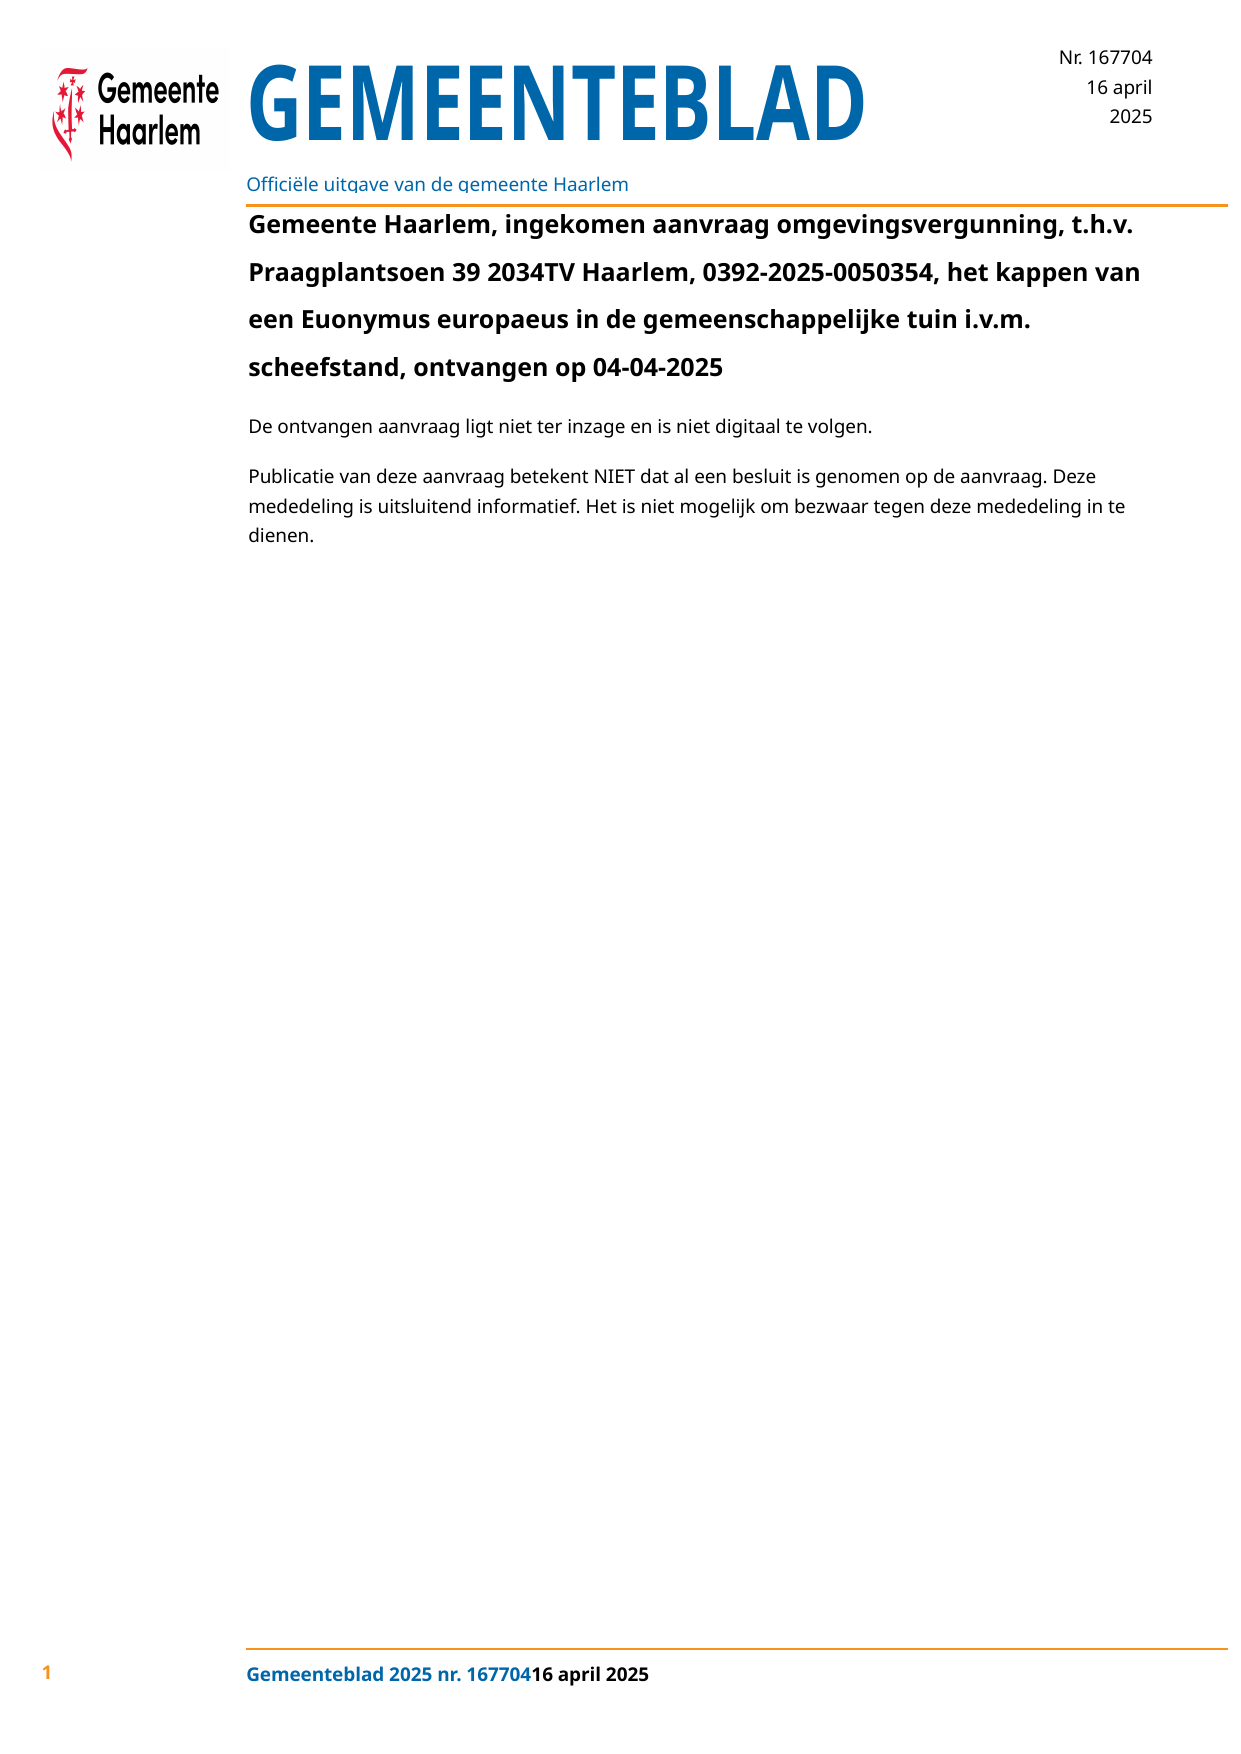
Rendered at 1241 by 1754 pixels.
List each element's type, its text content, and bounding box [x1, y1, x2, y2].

picture [41, 47, 231, 172]
text Gemeente Haarlem, ingekomen aanvraag omgevingsvergunning, t.h.v. Praagplantsoen 39 2034TV Haarlem, 0392-2025-0050354, het kappen van een Euonymus europaeus in de gemeenschappelijke tuin i.v.m. scheefstand, ontvangen op 04-04-2025 [248, 207, 1152, 384]
text Publicatie van deze aanvraag betekent NIET dat al een besluit is genomen op de aanvraag. Deze mededeling is uitsluitend informatief. Het is niet mogelijk om bezwaar tegen deze mededeling in te dienen. [248, 463, 1152, 548]
text De ontvangen aanvraag ligt niet ter inzage en is niet digitaal te volgen. [248, 413, 1152, 439]
